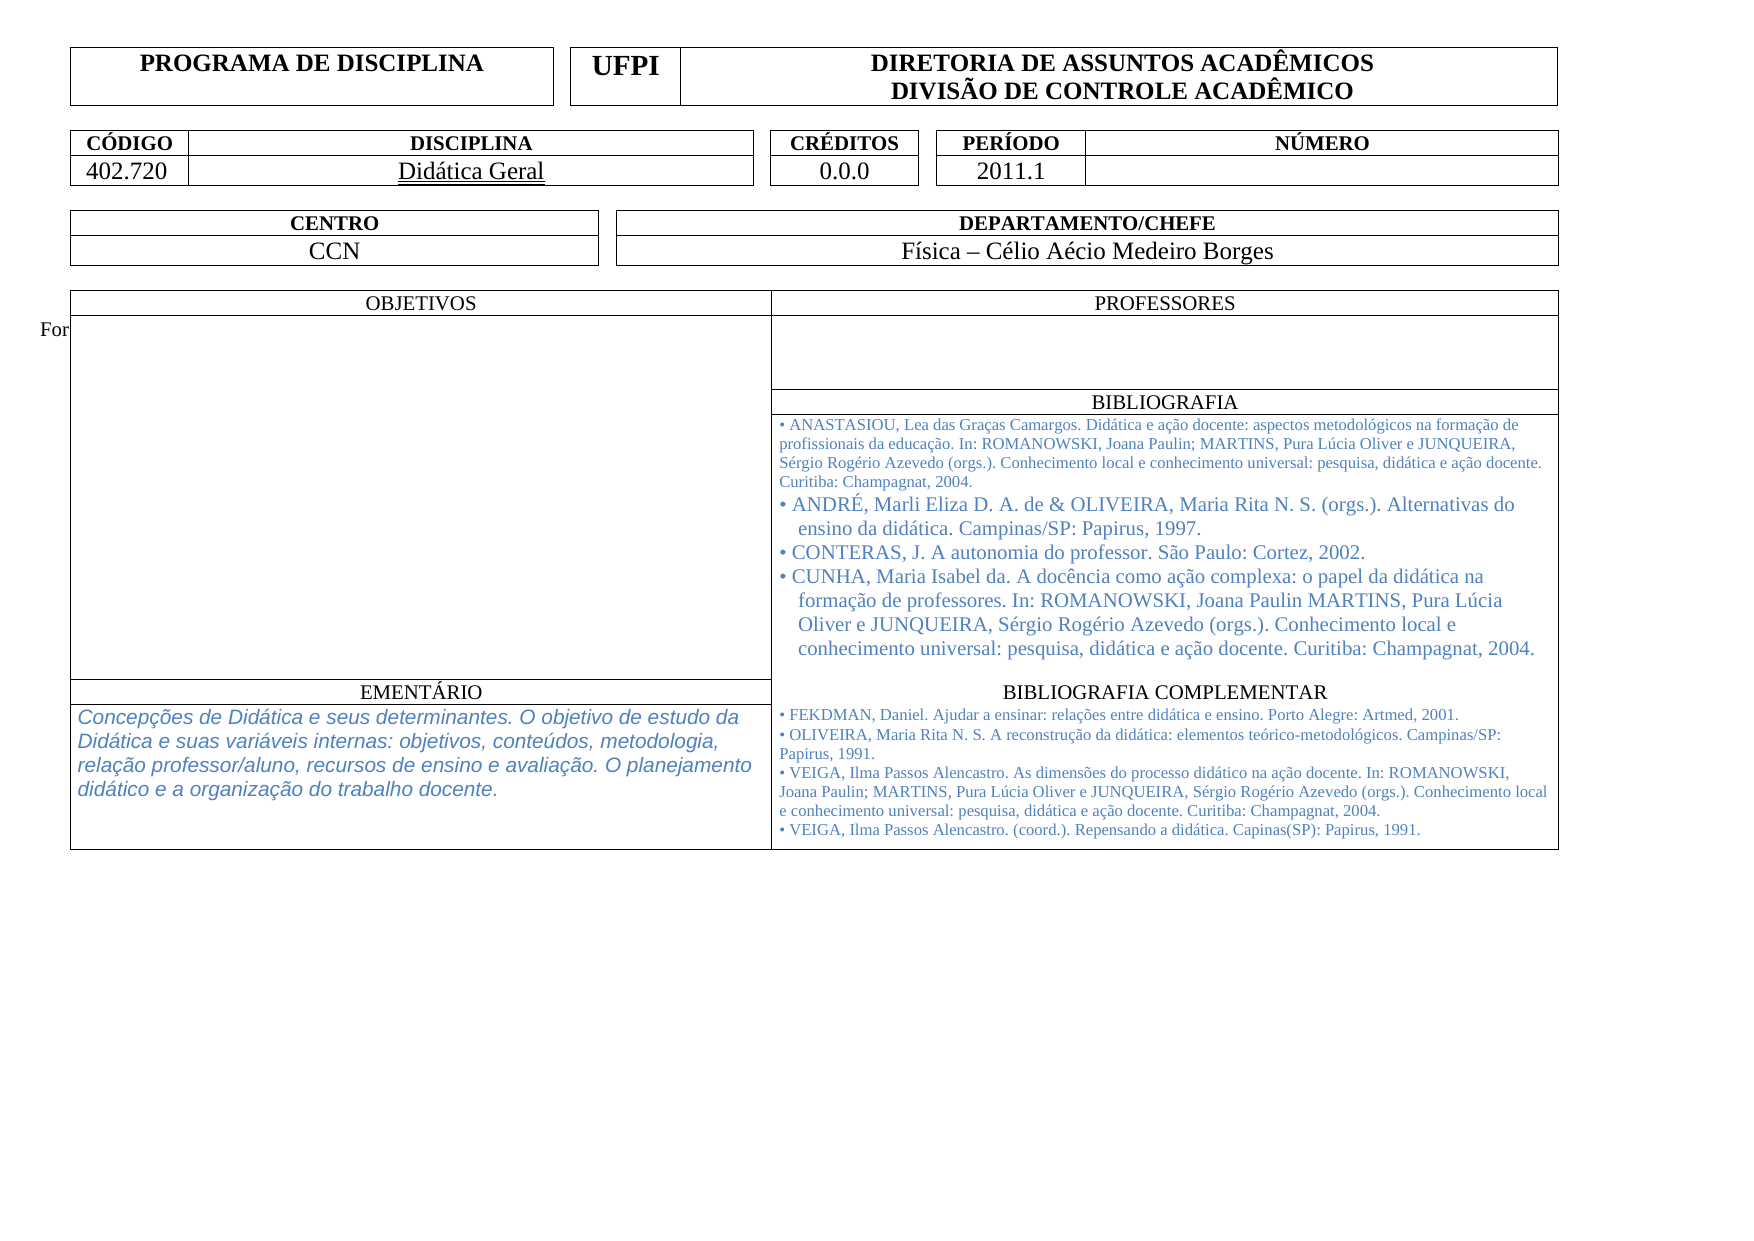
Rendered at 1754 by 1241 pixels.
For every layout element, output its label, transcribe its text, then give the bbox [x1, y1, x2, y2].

table_cell [599, 235, 616, 265]
table_cell 402.720 [71, 156, 188, 185]
table_cell For [71, 316, 771, 389]
table_cell Física – Célio Aécio Medeiro Borges [617, 236, 1558, 265]
table_cell [1086, 156, 1558, 185]
table_header PROGRAMA DE DISCIPLINA [71, 48, 553, 105]
table_header UFPI [571, 48, 680, 105]
table_header [599, 210, 616, 235]
table_cell 0.0.0 [771, 156, 918, 185]
table_cell [919, 155, 936, 185]
table_header CENTRO [71, 211, 598, 235]
table_header DIRETORIA DE ASSUNTOS ACADÊMICOS DIVISÃO DE CONTROLE ACADÊMICO [681, 48, 1557, 105]
table_cell BIBLIOGRAFIA COMPLEMENTAR [772, 679, 1558, 704]
table_header CRÉDITOS [771, 131, 918, 155]
table_cell • FEKDMAN, Daniel. Ajudar a ensinar: relações entre didática e ensino. Porto Alegre: Artmed, 2001. • OLIVEIRA, Maria Rita N. S. A reconstrução da didática: elementos teórico-metodológicos. Campinas/SP: Papirus, 1991. • VEIGA, Ilma Passos Alencastro. As dimensões do processo didático na ação docente. In: ROMANOWSKI, Joana Paulin; MARTINS, Pura Lúcia Oliver e JUNQUEIRA, Sérgio Rogério Azevedo (orgs.). Conhecimento local e conhecimento universal: pesquisa, didática e ação docente. Curitiba: Champagnat, 2004. • VEIGA, Ilma Passos Alencastro. (coord.). Repensando a didática. Capinas(SP): Papirus, 1991. [772, 704, 1558, 849]
table_header OBJETIVOS [71, 291, 771, 315]
table_header PERÍODO [937, 131, 1085, 155]
table_cell [772, 316, 1558, 389]
table_header [919, 130, 936, 155]
table_cell CCN [71, 236, 598, 265]
table_cell [754, 155, 770, 185]
table_header DISCIPLINA [189, 131, 753, 155]
table_header [754, 130, 770, 155]
table_cell Didática Geral [189, 156, 753, 185]
table_cell 2011.1 [937, 156, 1085, 185]
table_cell Concepções de Didática e seus determinantes. O objetivo de estudo da Didática e suas variáveis internas: objetivos, conteúdos, metodologia, relação professor/aluno, recursos de ensino e avaliação. O planejamento didático e a organização do trabalho docente. [71, 705, 771, 849]
table_header DEPARTAMENTO/CHEFE [617, 211, 1558, 235]
table_header NÚMERO [1086, 131, 1558, 155]
table_header CÓDIGO [71, 131, 188, 155]
table_cell BIBLIOGRAFIA [772, 390, 1558, 414]
table_header PROFESSORES [772, 291, 1558, 315]
table_header [554, 47, 570, 105]
table_cell [71, 414, 771, 679]
table_cell EMENTÁRIO [71, 680, 771, 704]
table_cell [71, 389, 771, 414]
table_cell • ANASTASIOU, Lea das Graças Camargos. Didática e ação docente: aspectos metodológicos na formação de profissionais da educação. In: ROMANOWSKI, Joana Paulin; MARTINS, Pura Lúcia Oliver e JUNQUEIRA, Sérgio Rogério Azevedo (orgs.). Conhecimento local e conhecimento universal: pesquisa, didática e ação docente. Curitiba: Champagnat, 2004. • ANDRÉ, Marli Eliza D. A. de & OLIVEIRA, Maria Rita N. S. (orgs.). Alternativas do ensino da didática. Campinas/SP: Papirus, 1997. • CONTERAS, J. A autonomia do professor. São Paulo: Cortez, 2002. • CUNHA, Maria Isabel da. A docência como ação complexa: o papel da didática na formação de professores. In: ROMANOWSKI, Joana Paulin MARTINS, Pura Lúcia Oliver e JUNQUEIRA, Sérgio Rogério Azevedo (orgs.). Conhecimento local e conhecimento universal: pesquisa, didática e ação docente. Curitiba: Champagnat, 2004. [772, 415, 1558, 679]
